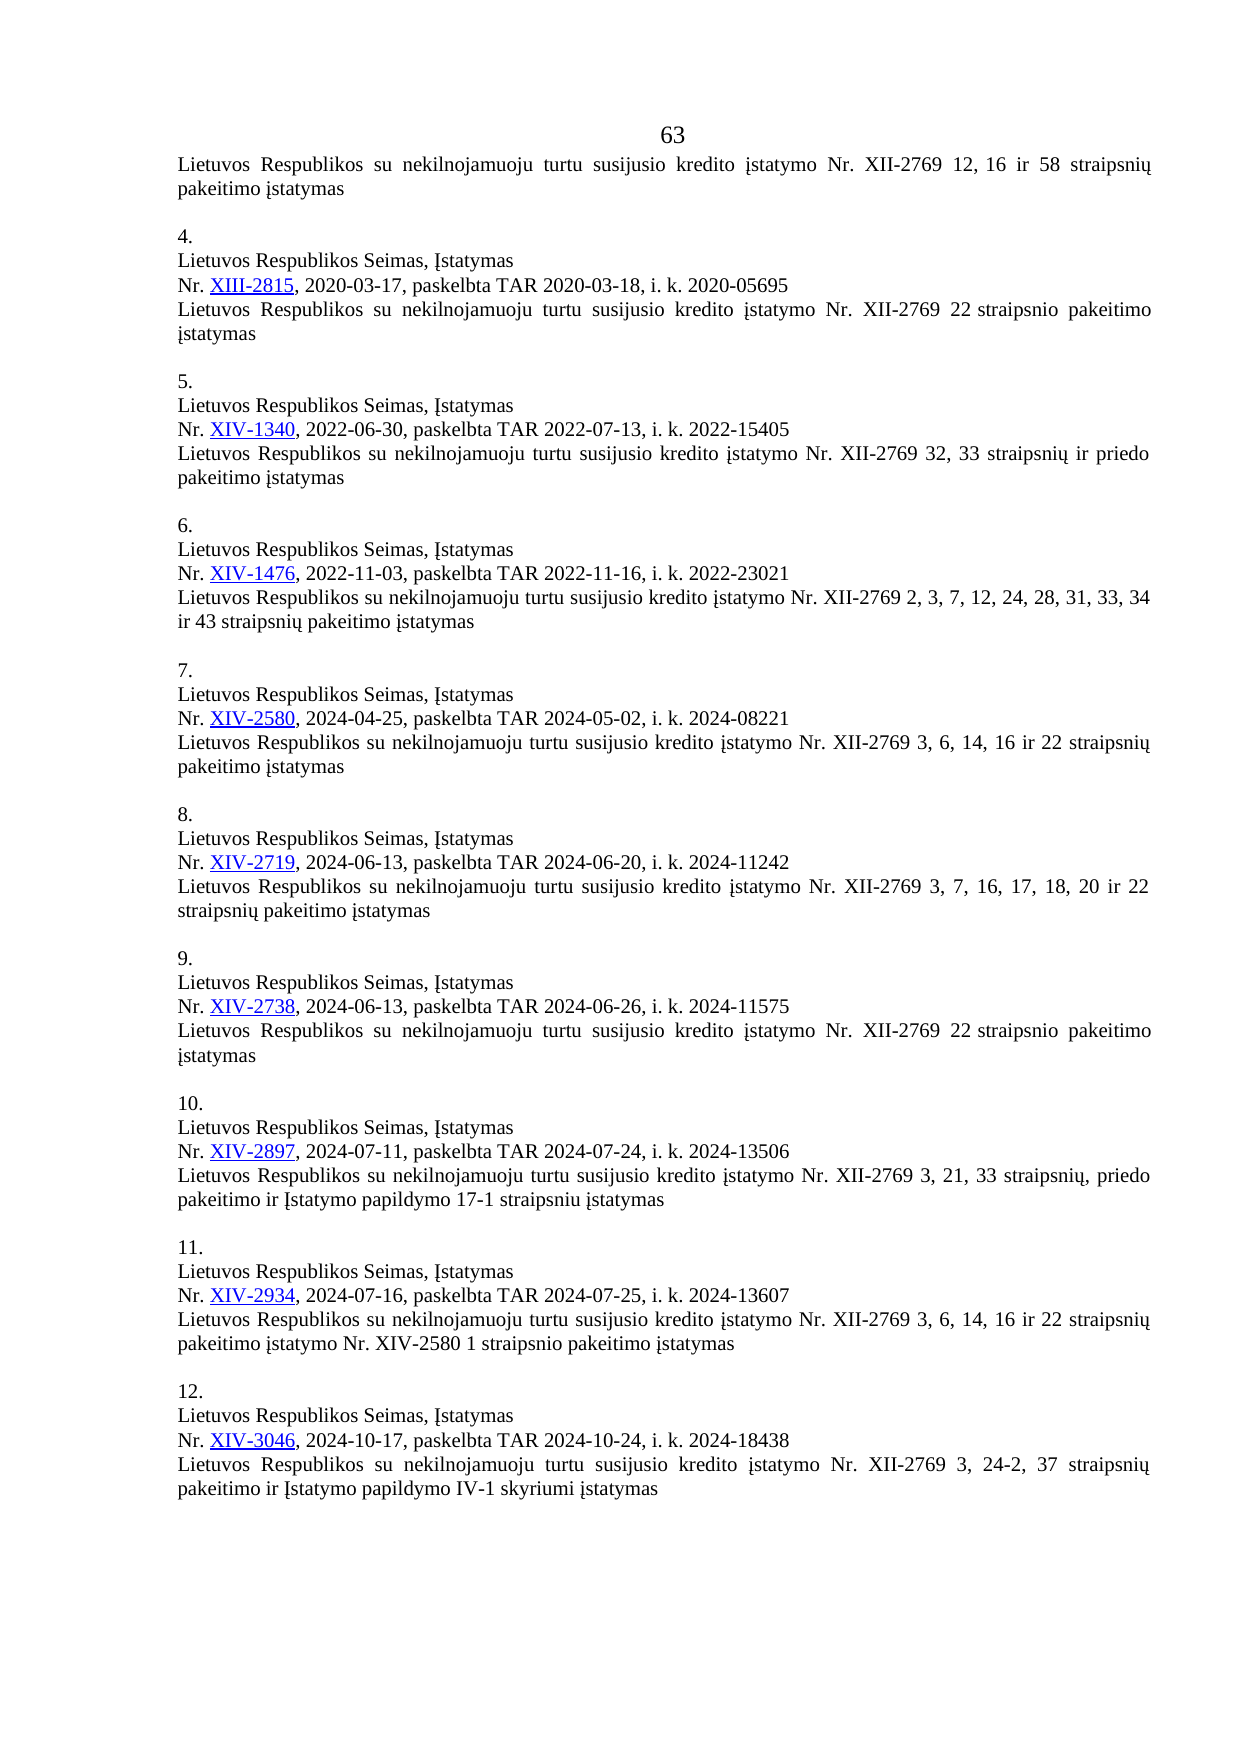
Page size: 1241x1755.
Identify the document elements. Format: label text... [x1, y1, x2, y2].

text Nr. XIV-2897, 2024-07-11, paskelbta TAR 2024-07-24, i. k. 2024-13506 [177, 1139, 1152, 1163]
text 9. [177, 946, 1152, 970]
text Lietuvos Respublikos su nekilnojamuoju turtu susijusio kredito įstatymo Nr. XII-2769 3, 7, 16, 17, 18, 20 ir 22 straipsnių pakeitimo įstatymas [177, 874, 1152, 922]
text Lietuvos Respublikos Seimas, Įstatymas [177, 1403, 1152, 1427]
text Nr. XIV-1340, 2022-06-30, paskelbta TAR 2022-07-13, i. k. 2022-15405 [177, 417, 1152, 441]
text 11. [177, 1235, 1152, 1259]
text 4. [177, 224, 1152, 248]
text Lietuvos Respublikos Seimas, Įstatymas [177, 393, 1152, 417]
text Lietuvos Respublikos Seimas, Įstatymas [177, 1259, 1152, 1283]
text Nr. XIV-1476, 2022-11-03, paskelbta TAR 2022-11-16, i. k. 2022-23021 [177, 561, 1152, 585]
text Lietuvos Respublikos Seimas, Įstatymas [177, 682, 1152, 706]
text Lietuvos Respublikos Seimas, Įstatymas [177, 826, 1152, 850]
text Lietuvos Respublikos su nekilnojamuoju turtu susijusio kredito įstatymo Nr. XII-2769 3, 24-2, 37 straipsnių pakeitimo ir Įstatymo papildymo IV-1 skyriumi įstatymas [177, 1452, 1152, 1500]
text Lietuvos Respublikos su nekilnojamuoju turtu susijusio kredito įstatymo Nr. XII-2769 3, 6, 14, 16 ir 22 straipsnių pakeitimo įstatymo Nr. XIV-2580 1 straipsnio pakeitimo įstatymas [177, 1307, 1152, 1355]
text Nr. XIV-3046, 2024-10-17, paskelbta TAR 2024-10-24, i. k. 2024-18438 [177, 1427, 1152, 1452]
text Nr. XIV-2719, 2024-06-13, paskelbta TAR 2024-06-20, i. k. 2024-11242 [177, 850, 1152, 874]
text 8. [177, 802, 1152, 826]
text Lietuvos Respublikos su nekilnojamuoju turtu susijusio kredito įstatymo Nr. XII-2769 2, 3, 7, 12, 24, 28, 31, 33, 34 ir 43 straipsnių pakeitimo įstatymas [177, 585, 1152, 633]
text 12. [177, 1379, 1152, 1403]
text Lietuvos Respublikos su nekilnojamuoju turtu susijusio kredito įstatymo Nr. XII-2769 3, 6, 14, 16 ir 22 straipsnių pakeitimo įstatymas [177, 730, 1152, 778]
text Lietuvos Respublikos su nekilnojamuoju turtu susijusio kredito įstatymo Nr. XII-2769 3, 21, 33 straipsnių, priedo pakeitimo ir Įstatymo papildymo 17-1 straipsniu įstatymas [177, 1163, 1152, 1211]
text Lietuvos Respublikos su nekilnojamuoju turtu susijusio kredito įstatymo Nr. XII-2769 22 straipsnio pakeitimo įstatymas [177, 297, 1152, 345]
text 6. [177, 513, 1152, 537]
text 7. [177, 657, 1152, 682]
text Nr. XIV-2580, 2024-04-25, paskelbta TAR 2024-05-02, i. k. 2024-08221 [177, 706, 1152, 730]
text Lietuvos Respublikos su nekilnojamuoju turtu susijusio kredito įstatymo Nr. XII-2769 22 straipsnio pakeitimo įstatymas [177, 1018, 1152, 1067]
text Nr. XIII-2815, 2020-03-17, paskelbta TAR 2020-03-18, i. k. 2020-05695 [177, 272, 1152, 297]
text Lietuvos Respublikos Seimas, Įstatymas [177, 1115, 1152, 1139]
text Lietuvos Respublikos su nekilnojamuoju turtu susijusio kredito įstatymo Nr. XII-2769 32, 33 straipsnių ir priedo pakeitimo įstatymas [177, 441, 1152, 489]
text Lietuvos Respublikos Seimas, Įstatymas [177, 537, 1152, 561]
text Lietuvos Respublikos su nekilnojamuoju turtu susijusio kredito įstatymo Nr. XII-2769 12, 16 ir 58 straipsnių pakeitimo įstatymas [177, 152, 1152, 200]
text Lietuvos Respublikos Seimas, Įstatymas [177, 248, 1152, 272]
text 5. [177, 369, 1152, 393]
text Lietuvos Respublikos Seimas, Įstatymas [177, 970, 1152, 994]
text Nr. XIV-2934, 2024-07-16, paskelbta TAR 2024-07-25, i. k. 2024-13607 [177, 1283, 1152, 1307]
text 10. [177, 1091, 1152, 1115]
text Nr. XIV-2738, 2024-06-13, paskelbta TAR 2024-06-26, i. k. 2024-11575 [177, 994, 1152, 1018]
